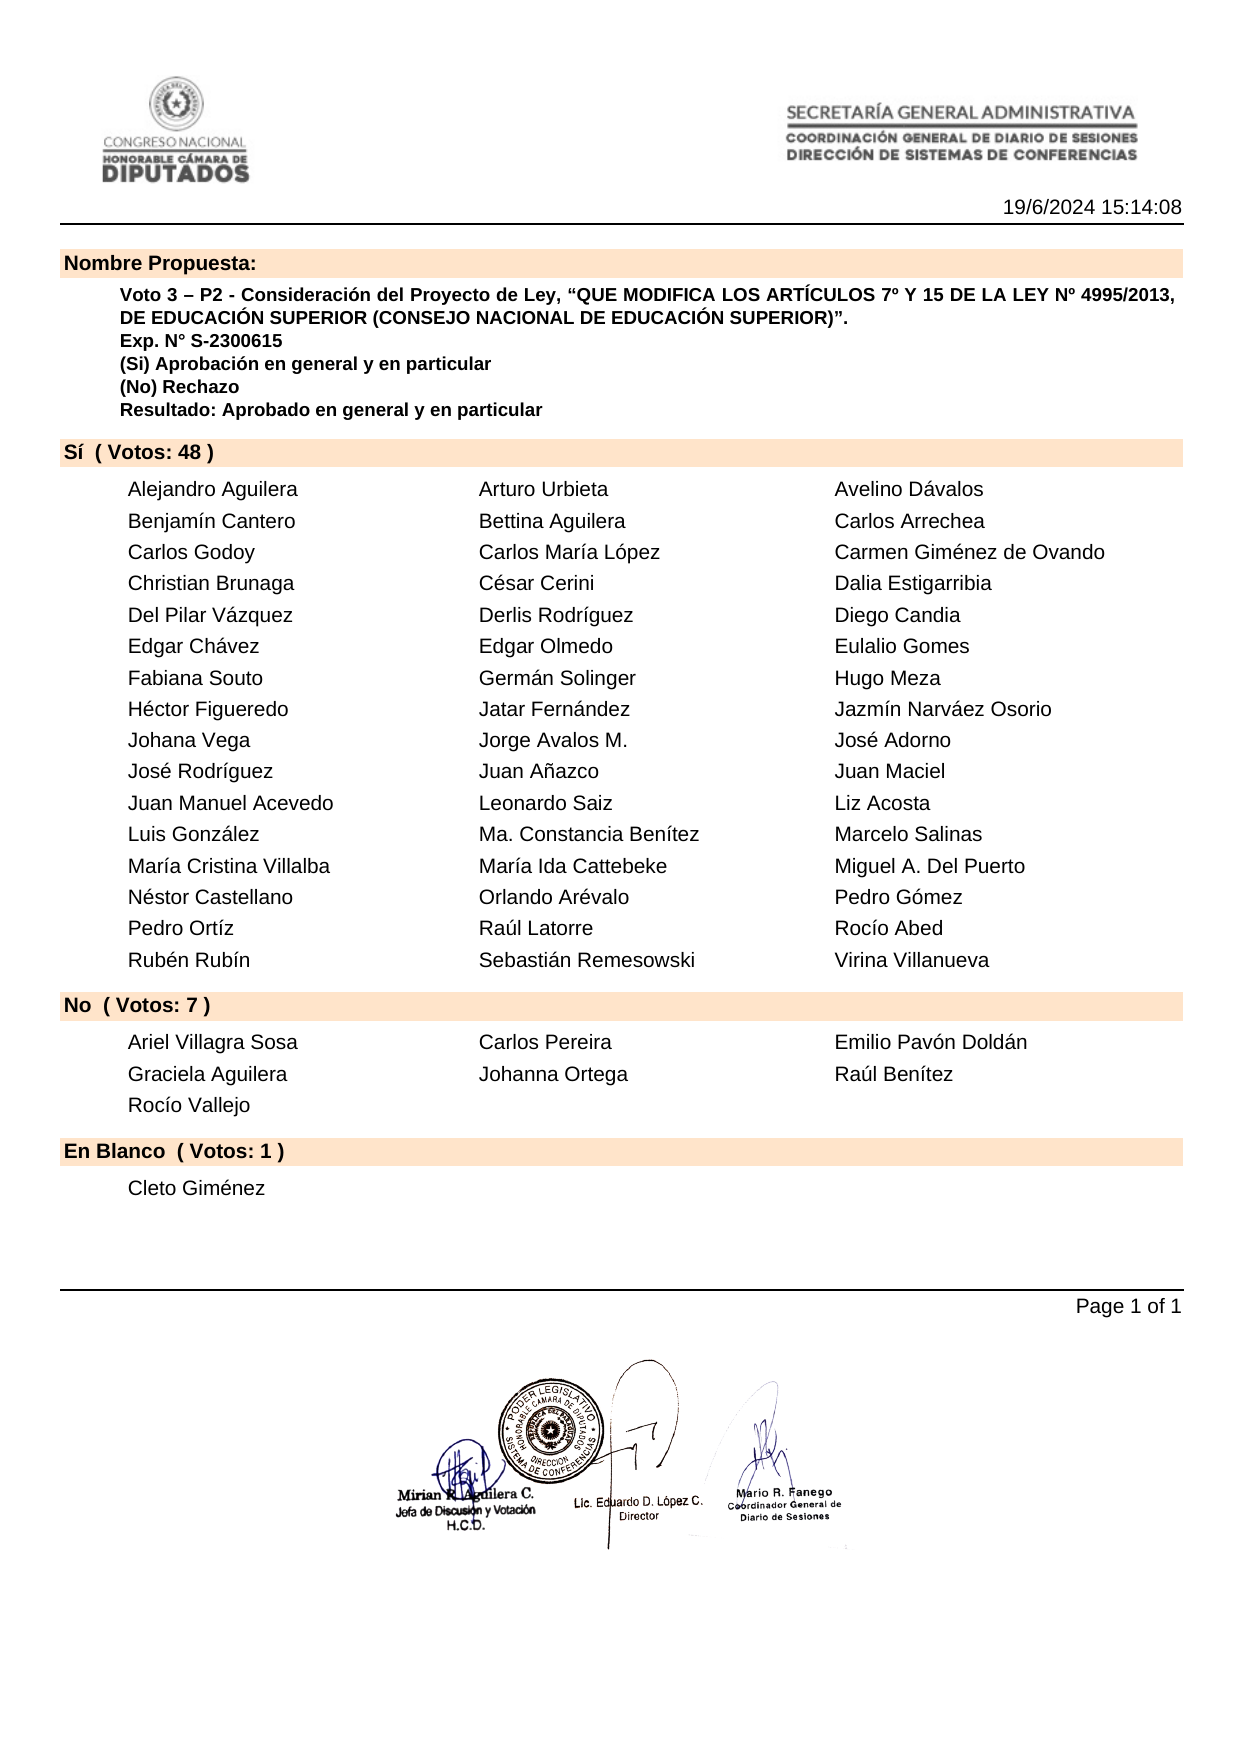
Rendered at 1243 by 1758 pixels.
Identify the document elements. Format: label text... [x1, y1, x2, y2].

table_cell Ariel Villagra Sosa [125, 1029, 462, 1058]
table_cell [125, 975, 462, 992]
table_cell [1184, 249, 1189, 278]
table_cell José Rodríguez [125, 758, 462, 787]
table_cell [1184, 1260, 1189, 1288]
table_cell [1184, 476, 1189, 504]
table_cell [1184, 1120, 1189, 1137]
table_cell Nombre Propuesta: [60, 249, 1183, 278]
table_cell [1178, 284, 1189, 439]
table_cell [1184, 508, 1189, 536]
table_cell [60, 1166, 1183, 1174]
table_cell Bettina Aguilera [476, 508, 815, 536]
table_cell [831, 1229, 1168, 1257]
table_cell Johana Vega [125, 727, 462, 755]
table_cell [1184, 1021, 1189, 1029]
table_cell Johanna Ortega [476, 1060, 815, 1089]
table_cell Carlos Arrechea [831, 508, 1168, 536]
table_cell Cleto Giménez [125, 1175, 462, 1203]
table_cell [1184, 1203, 1189, 1220]
table_cell [815, 1229, 831, 1288]
table_cell [60, 1220, 1183, 1229]
table_cell [1184, 727, 1189, 755]
table_cell [1184, 1060, 1189, 1089]
table_cell [125, 1203, 462, 1220]
table_cell [1184, 992, 1189, 1021]
table_cell Sebastián Remesowski [476, 946, 815, 975]
table_cell Carlos María López [476, 539, 815, 567]
table_cell [1184, 946, 1189, 975]
table_cell [476, 1229, 815, 1257]
table_cell Virina Villanueva [831, 946, 1168, 975]
table_cell [1184, 790, 1189, 818]
table_cell [1168, 1029, 1183, 1137]
table_cell [1184, 633, 1189, 661]
table_cell [831, 1260, 1168, 1288]
table_cell Rocío Vallejo [125, 1092, 462, 1120]
table_cell [1184, 852, 1189, 881]
table_cell [1184, 884, 1189, 912]
table_cell [462, 1229, 476, 1288]
table_header 19/6/2024 15:14:08 [649, 189, 1183, 223]
table_cell Arturo Urbieta [476, 476, 815, 504]
table_cell [462, 1175, 1183, 1220]
table_cell Néstor Castellano [125, 884, 462, 912]
table_cell [60, 1229, 124, 1288]
table_cell [1184, 539, 1189, 567]
table_cell [125, 1120, 462, 1137]
table_cell Jatar Fernández [476, 696, 815, 724]
table_cell Hugo Meza [831, 664, 1168, 693]
table_cell Emilio Pavón Doldán [831, 1029, 1168, 1058]
table_cell Juan Añazco [476, 758, 815, 787]
table_cell Avelino Dávalos [831, 476, 1168, 504]
table_cell [118, 422, 1178, 439]
table_cell [476, 1089, 815, 1137]
table_cell César Cerini [476, 570, 815, 599]
table_cell [125, 1260, 462, 1288]
table_cell Liz Acosta [831, 790, 1168, 818]
table_cell [1184, 758, 1189, 787]
table_cell Luis González [125, 821, 462, 849]
table_cell [1168, 1229, 1183, 1288]
table_cell Edgar Chávez [125, 633, 462, 661]
table_cell María Cristina Villalba [125, 852, 462, 881]
table_cell Graciela Aguilera [125, 1060, 462, 1089]
table_cell [60, 228, 1183, 249]
table_cell [60, 278, 1183, 283]
table_cell [1184, 1220, 1189, 1229]
table_cell [60, 1021, 1183, 1029]
table_cell [1184, 1293, 1189, 1327]
table_cell [1184, 1138, 1189, 1166]
table_cell [1168, 476, 1183, 992]
table_cell [60, 284, 118, 439]
table_cell María Ida Cattebeke [476, 852, 815, 881]
table_cell Edgar Olmedo [476, 633, 815, 661]
table_cell [462, 1029, 476, 1137]
table_cell Page 1 of 1 [827, 1293, 1183, 1327]
table_cell [60, 1175, 124, 1220]
table_cell [476, 1260, 815, 1288]
table_cell Pedro Gómez [831, 884, 1168, 912]
table_cell [1184, 439, 1189, 467]
table_cell Eulalio Gomes [831, 633, 1168, 661]
table_cell Héctor Figueredo [125, 696, 462, 724]
table_cell [1184, 1092, 1189, 1120]
table_cell Christian Brunaga [125, 570, 462, 599]
table_cell [462, 476, 476, 992]
table_cell [1184, 1175, 1189, 1203]
table_cell José Adorno [831, 727, 1168, 755]
table_cell [1184, 1166, 1189, 1174]
table_cell Carlos Godoy [125, 539, 462, 567]
table_header [1184, 189, 1189, 223]
table_cell Marcelo Salinas [831, 821, 1168, 849]
table_cell [815, 476, 831, 992]
table_cell [1184, 601, 1189, 630]
table_cell Rocío Abed [831, 915, 1168, 943]
table_cell Raúl Latorre [476, 915, 815, 943]
table_cell Ma. Constancia Benítez [476, 821, 815, 849]
table_cell [1184, 975, 1189, 992]
table_cell Derlis Rodríguez [476, 601, 815, 630]
table_cell Diego Candia [831, 601, 1168, 630]
table_cell [1184, 821, 1189, 849]
table_cell [1184, 228, 1189, 249]
table_cell Juan Maciel [831, 758, 1168, 787]
table_cell Leonardo Saiz [476, 790, 815, 818]
table_cell [476, 975, 815, 992]
table_cell [1184, 696, 1189, 724]
table_cell Miguel A. Del Puerto [831, 852, 1168, 881]
table_cell Rubén Rubín [125, 946, 462, 975]
table_cell Jorge Avalos M. [476, 727, 815, 755]
table_cell En Blanco ( Votos: 1 ) [60, 1138, 1183, 1166]
table_cell [60, 1029, 124, 1137]
table_cell [125, 1229, 462, 1257]
table_cell Dalia Estigarribia [831, 570, 1168, 599]
table_cell Benjamín Cantero [125, 508, 462, 536]
table_cell Alejandro Aguilera [125, 476, 462, 504]
table_cell [60, 1293, 827, 1327]
table_header [60, 189, 649, 223]
table_cell [1184, 570, 1189, 599]
table_cell Juan Manuel Acevedo [125, 790, 462, 818]
table_cell Jazmín Narváez Osorio [831, 696, 1168, 724]
table_cell [815, 1029, 831, 1137]
table_cell [60, 468, 1183, 476]
table_cell [831, 975, 1168, 992]
table_cell [60, 476, 124, 992]
table_cell Del Pilar Vázquez [125, 601, 462, 630]
table_cell [1184, 1229, 1189, 1257]
table_cell [1184, 664, 1189, 693]
table_cell Carlos Pereira [476, 1029, 815, 1058]
table_cell Carmen Giménez de Ovando [831, 539, 1168, 567]
table_cell [1184, 1029, 1189, 1058]
table_cell Pedro Ortíz [125, 915, 462, 943]
table_cell [1184, 915, 1189, 943]
table_cell Raúl Benítez [831, 1060, 1168, 1089]
table_cell No ( Votos: 7 ) [60, 992, 1183, 1021]
table_cell Germán Solinger [476, 664, 815, 693]
table_cell Sí ( Votos: 48 ) [60, 439, 1183, 467]
table_cell [1184, 468, 1189, 476]
table_cell Fabiana Souto [125, 664, 462, 693]
table_cell Voto 3 – P2 - Consideración del Proyecto de Ley, “QUE MODIFICA LOS ARTÍCULOS 7º Y 15 DE LA LEY Nº 4995/2013, DE EDUCACIÓN SUPERIOR (CONSEJO NACIONAL DE EDUCACIÓN SUPERIOR)”. Exp. N° S-2300615 (Si) Aprobación en general y en particular (No) Rechazo Resultado: Aprobado en general y en particular [118, 284, 1178, 422]
table_cell [831, 1089, 1168, 1137]
table_cell Orlando Arévalo [476, 884, 815, 912]
